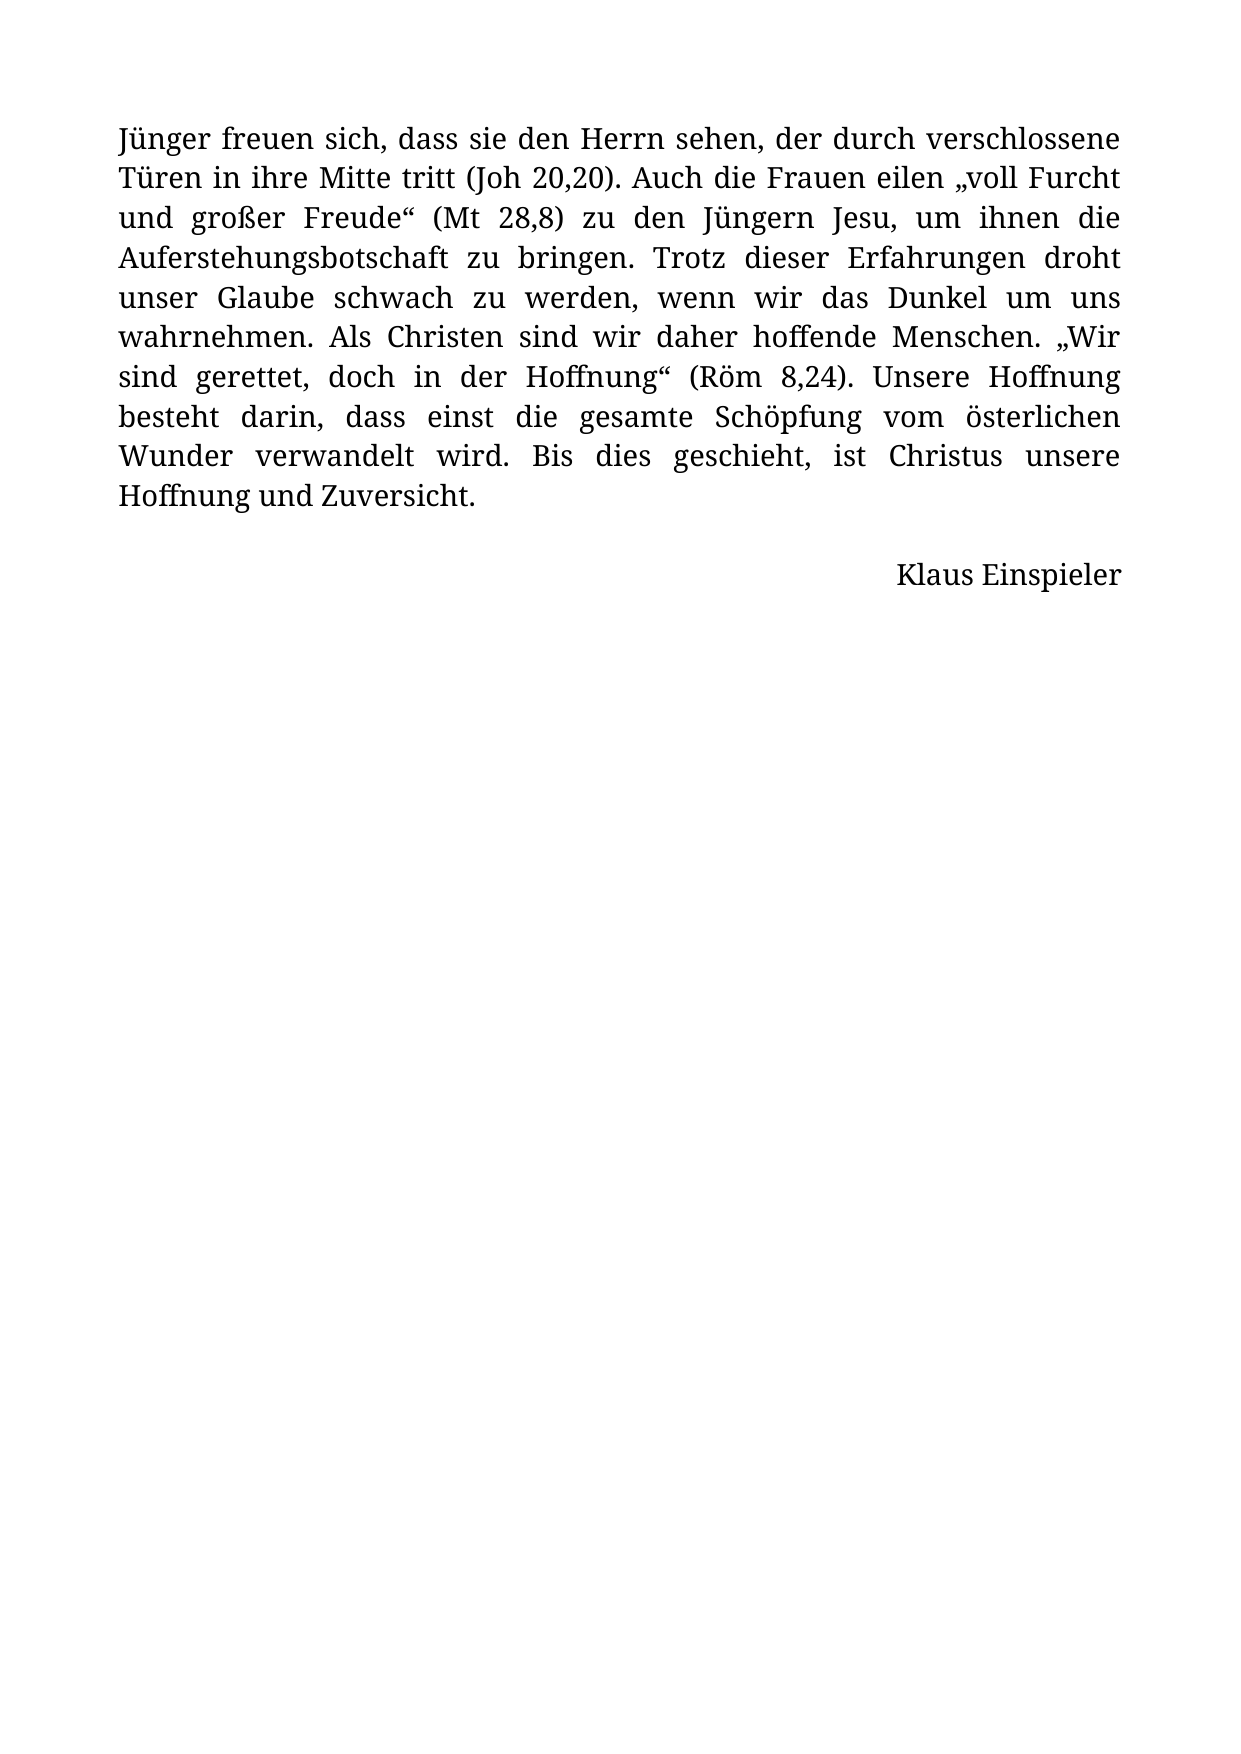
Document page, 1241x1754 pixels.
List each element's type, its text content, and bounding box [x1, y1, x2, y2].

text Jünger freuen sich, dass sie den Herrn sehen, der durch verschlossene Türen in ihre Mitte tritt (Joh 20,20). Auch die Frauen eilen „voll Furcht und großer Freude“ (Mt 28,8) zu den Jüngern Jesu, um ihnen die Auferstehungsbotschaft zu bringen. Trotz dieser Erfahrungen droht unser Glaube schwach zu werden, wenn wir das Dunkel um uns wahrnehmen. Als Christen sind wir daher hoffende Menschen. „Wir sind gerettet, doch in der Hoffnung“ (Röm 8,24). Unsere Hoffnung besteht darin, dass einst die gesamte Schöpfung vom österlichen Wunder verwandelt wird. Bis dies geschieht, ist Christus unsere Hoffnung und Zuversicht. [118, 118, 1122, 515]
text Klaus Einspieler [118, 555, 1122, 594]
